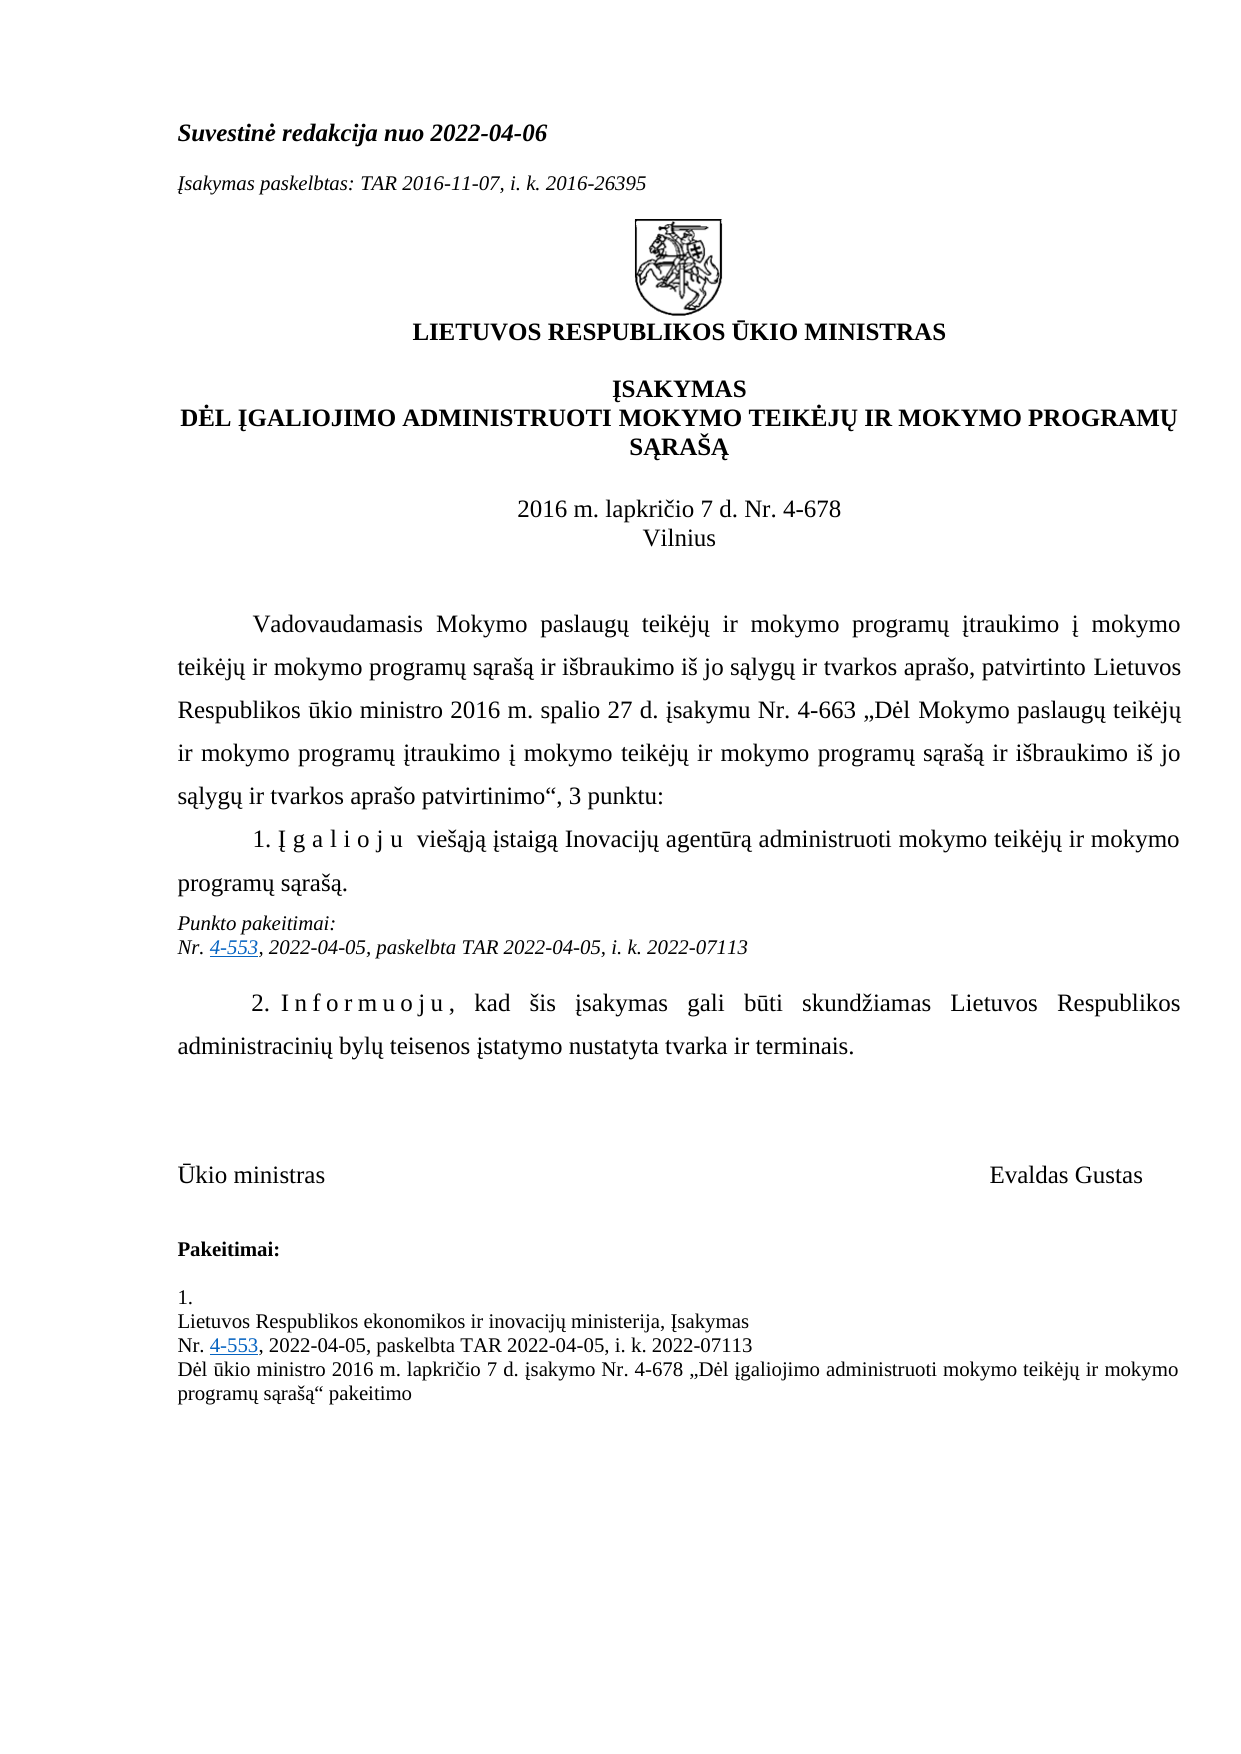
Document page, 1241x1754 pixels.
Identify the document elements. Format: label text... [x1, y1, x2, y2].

text Pakeitimai: [177, 1237, 1181, 1261]
text LIETUVOS RESPUBLIKOS ŪKIO MINISTRAS [177, 317, 1181, 346]
text Lietuvos Respublikos ekonomikos ir inovacijų ministerija, Įsakymas [177, 1309, 1181, 1333]
text Nr. 4-553, 2022-04-05, paskelbta TAR 2022-04-05, i. k. 2022-07113 [177, 1333, 1181, 1357]
text Vadovaudamasis Mokymo paslaugų teikėjų ir mokymo programų įtraukimo į mokymo teikėjų ir mokymo programų sąrašą ir išbraukimo iš jo sąlygų ir tvarkos aprašo, patvirtinto Lietuvos Respublikos ūkio ministro 2016 m. spalio 27 d. įsakymu Nr. 4-663 „Dėl Mokymo paslaugų teikėjų ir mokymo programų įtraukimo į mokymo teikėjų ir mokymo programų sąrašą ir išbraukimo iš jo sąlygų ir tvarkos aprašo patvirtinimo“, 3 punktu: [177, 609, 1181, 810]
text Ūkio ministras Evaldas Gustas [177, 1160, 1181, 1189]
text Įsakymas paskelbtas: TAR 2016-11-07, i. k. 2016-26395 [177, 171, 1181, 195]
text 1. [177, 1285, 1181, 1309]
text 1. Į g a l i o j u viešąją įstaigą Inovacijų agentūrą administruoti mokymo teikėjų ir mokymo programų sąrašą. [177, 824, 1181, 896]
text 2016 m. lapkričio 7 d. Nr. 4-678 [177, 494, 1181, 523]
text DĖL įgaliojimo administruoti mokymo teikėjų ir mokymo programų sąrašą [177, 403, 1181, 461]
text 2. Informuoju, kad šis įsakymas gali būti skundžiamas Lietuvos Respublikos administracinių bylų teisenos įstatymo nustatyta tvarka ir terminais. [177, 988, 1181, 1059]
text Nr. 4-553, 2022-04-05, paskelbta TAR 2022-04-05, i. k. 2022-07113 [177, 935, 1181, 959]
text Suvestinė redakcija nuo 2022-04-06 [177, 118, 1181, 147]
text įsakymas [177, 374, 1181, 403]
text Punkto pakeitimai: [177, 911, 1181, 935]
text Vilnius [177, 523, 1181, 551]
text Dėl ūkio ministro 2016 m. lapkričio 7 d. įsakymo Nr. 4-678 „Dėl įgaliojimo administruoti mokymo teikėjų ir mokymo programų sąrašą“ pakeitimo [177, 1357, 1181, 1405]
